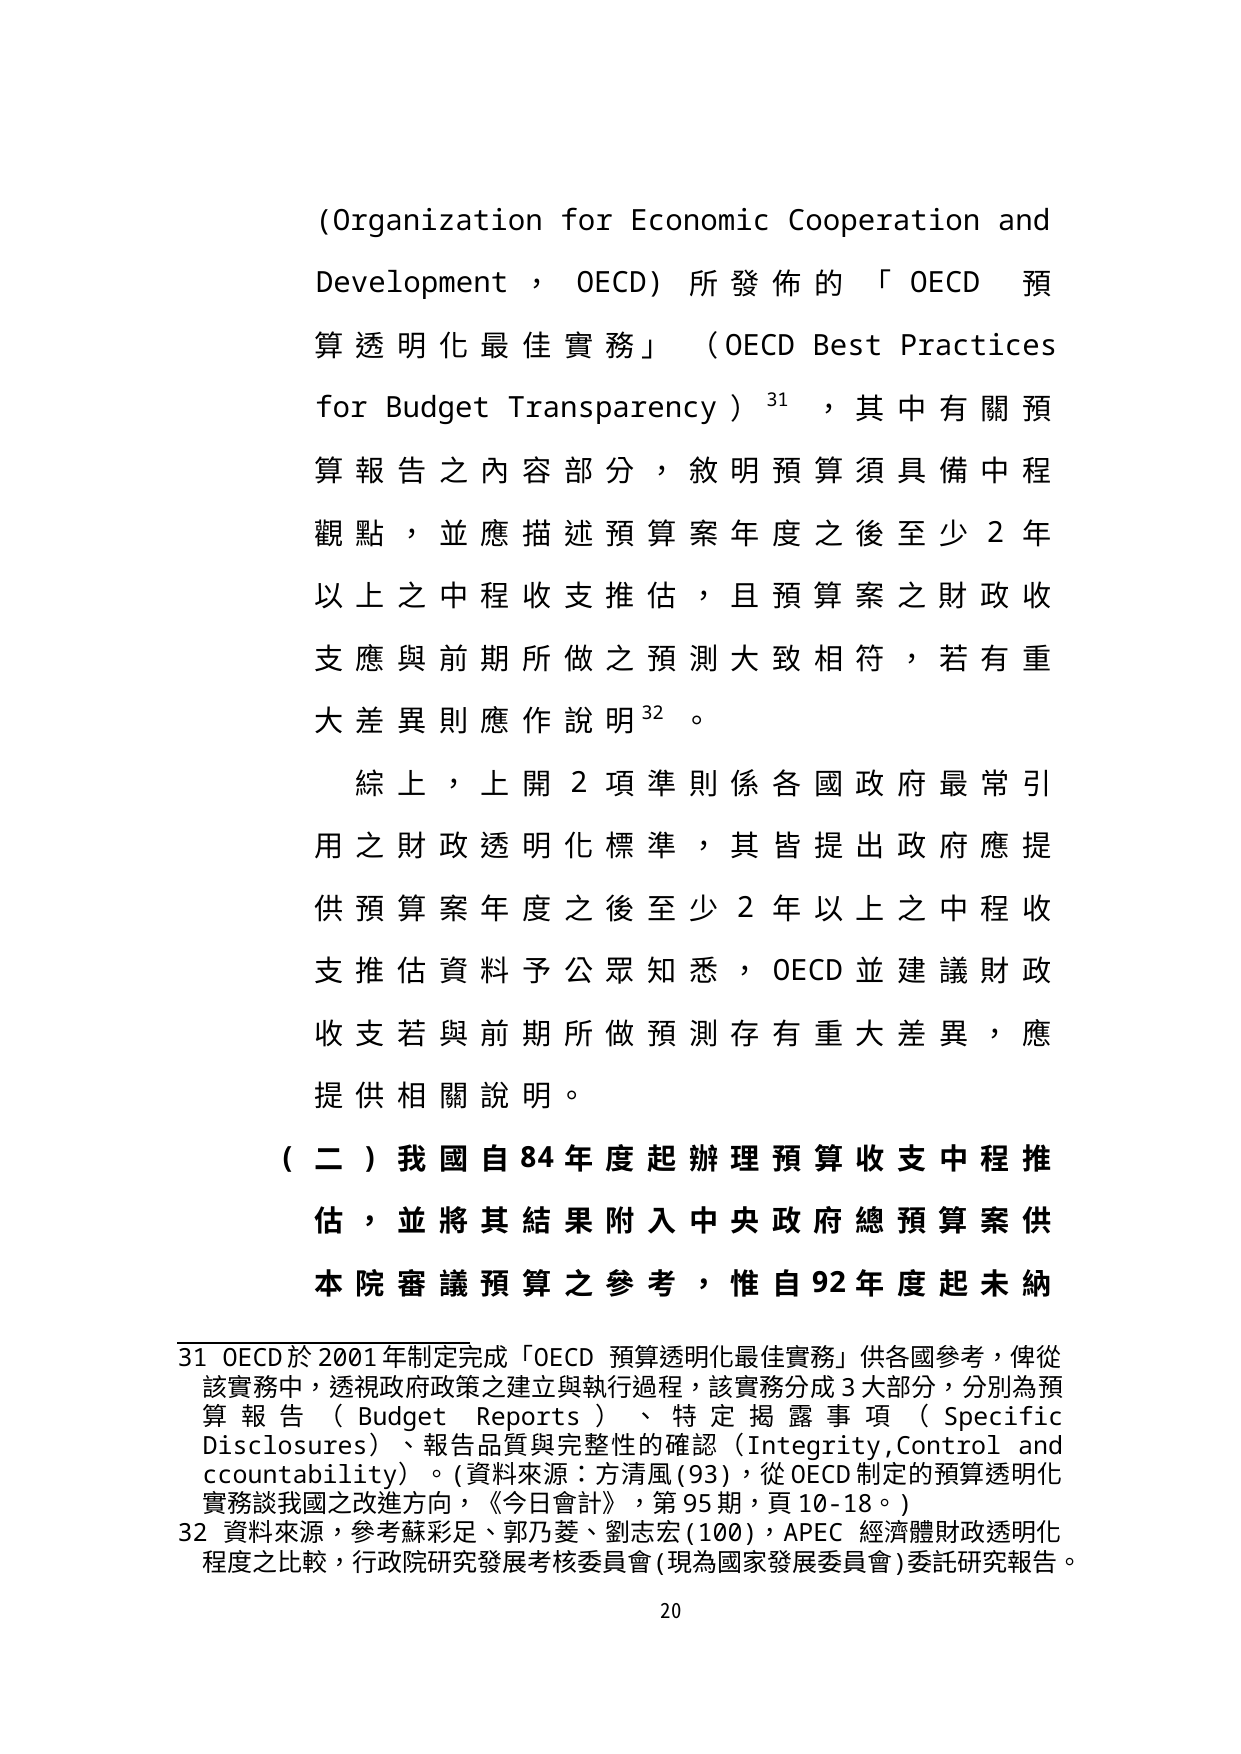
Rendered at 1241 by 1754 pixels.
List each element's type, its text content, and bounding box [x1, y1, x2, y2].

text 資料來源，參考蘇彩足、郭乃菱、劉志宏(100)，APEC 經濟體財政透明化程度之比較，行政院研究發展考核委員會(現為國家發展委員會)委託研究報告。 [177, 1518, 1063, 1577]
text (Organization for Economic Cooperation and Development，OECD)所發佈的「OECD 預算透明化最佳實務」（OECD Best Practices for Budget Transparency），其中有關預算報告之內容部分，敘明預算須具備中程觀點，並應描述預算案年度之後至少2年以上之中程收支推估，且預算案之財政收支應與前期所做之預測大致相符，若有重大差異則應作說明。 [271, 177, 1058, 740]
text OECD於2001年制定完成「OECD 預算透明化最佳實務」供各國參考，俾從該實務中，透視政府政策之建立與執行過程，該實務分成3大部分，分別為預算報告（Budget Reports）、特定揭露事項（Specific Disclosures）、報告品質與完整性的確認（Integrity,Control and ccountability）。(資料來源：方清風(93)，從OECD制定的預算透明化實務談我國之改進方向，《今日會計》，第95期，頁10-18。) [177, 1343, 1063, 1518]
text (二)我國自84年度起辦理預算收支中程推估，並將其結果附入中央政府總預算案供本院審議預算之參考，惟自92年度起未納 [242, 1115, 1058, 1302]
text 綜上，上開2項準則係各國政府最常引用之財政透明化標準，其皆提出政府應提供預算案年度之後至少2年以上之中程收支推估資料予公眾知悉，OECD並建議財政收支若與前期所做預測存有重大差異，應提供相關說明。 [271, 740, 1058, 1115]
